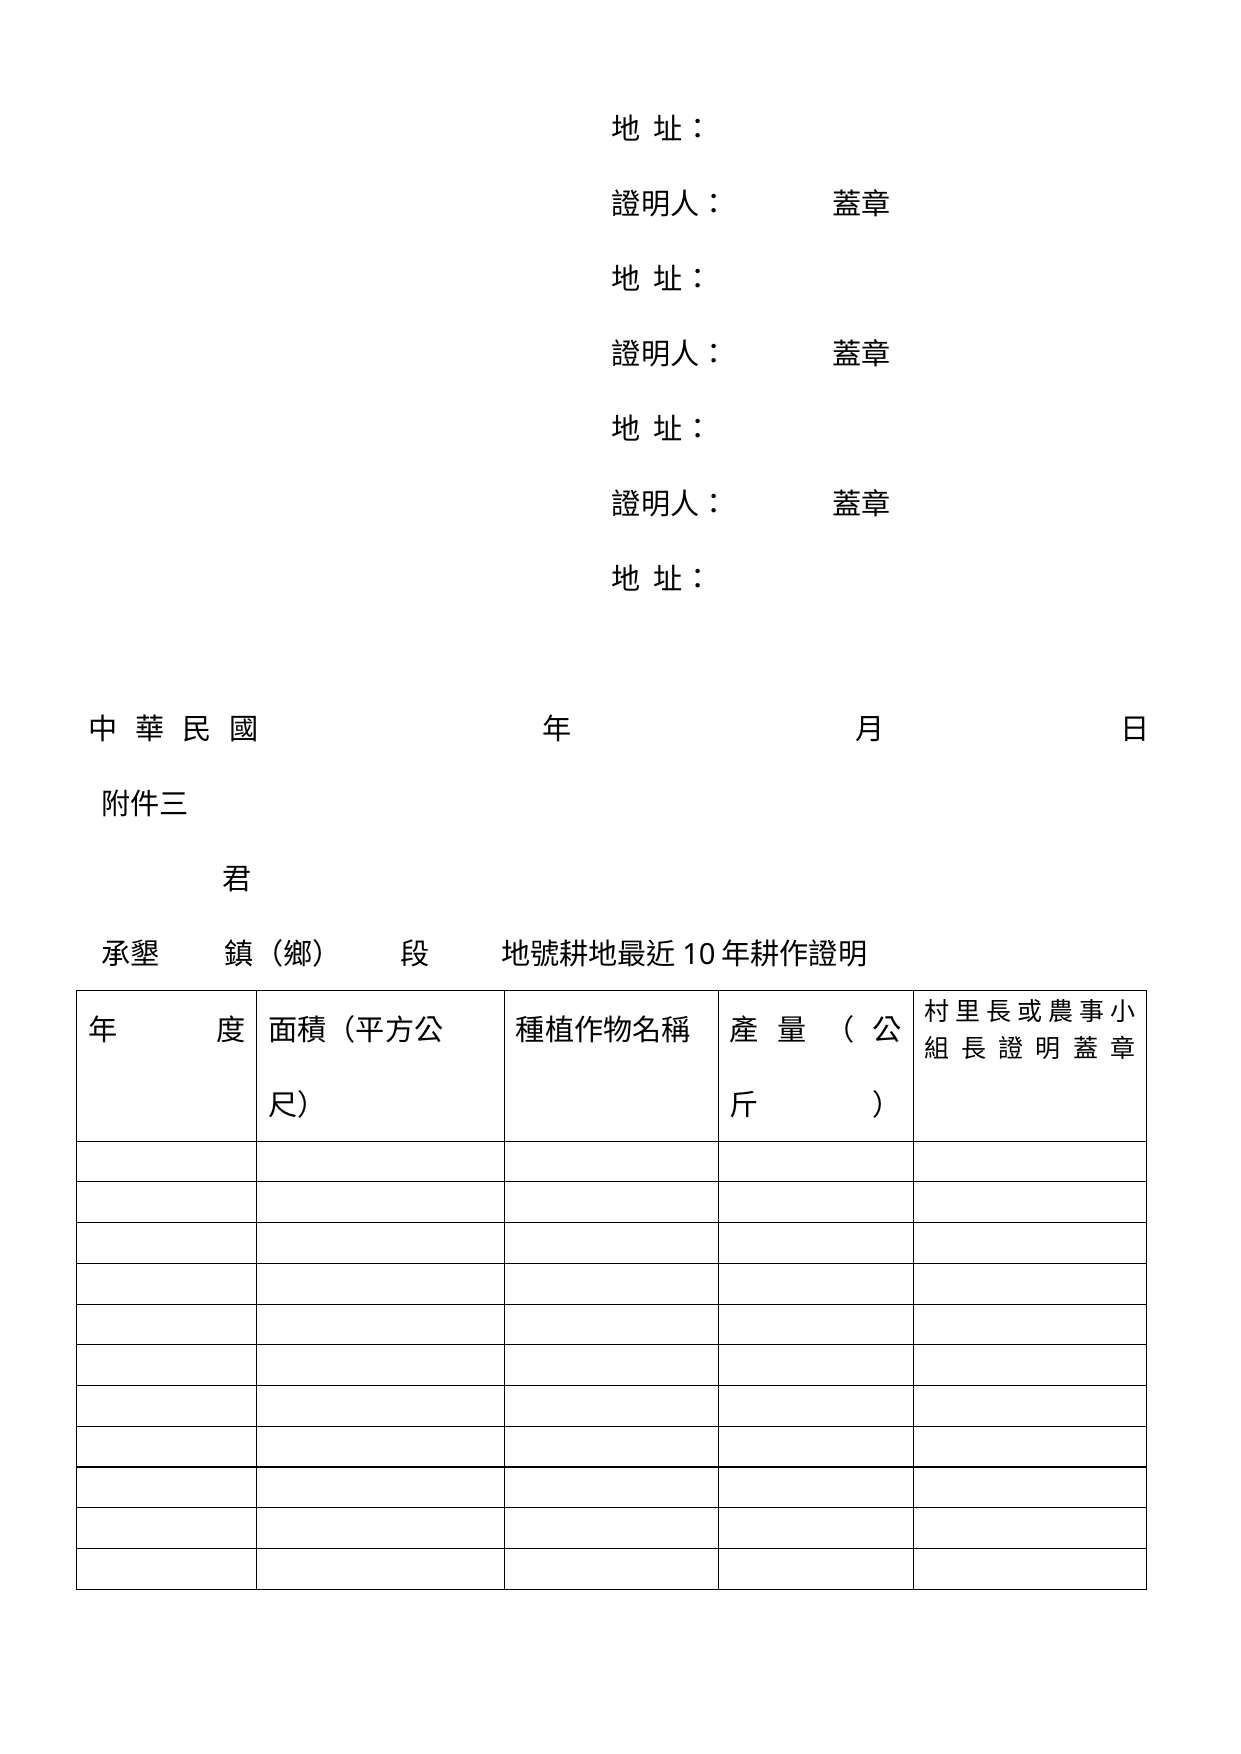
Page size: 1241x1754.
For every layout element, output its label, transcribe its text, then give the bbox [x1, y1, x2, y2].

table_cell [77, 1427, 256, 1466]
table_cell [505, 1182, 718, 1222]
table_cell [914, 1223, 1146, 1263]
table_header 面積（平方公尺） [257, 991, 504, 1141]
text 證明人： 蓋章 [101, 314, 1152, 389]
table_cell [77, 1182, 256, 1222]
table_cell [719, 1508, 913, 1548]
table_cell [914, 1549, 1146, 1588]
table_cell [719, 1305, 913, 1344]
table_cell [719, 1549, 913, 1588]
table_cell [914, 1427, 1146, 1466]
text 地 址： [101, 89, 1152, 164]
text 承墾 鎮（鄉） 段 地號耕地最近10年耕作證明 [101, 914, 1152, 989]
text 證明人： 蓋章 [101, 164, 1152, 239]
table_cell [914, 1305, 1146, 1344]
text 證明人： 蓋章 [101, 464, 1152, 539]
table_cell [77, 1305, 256, 1344]
table_cell [719, 1264, 913, 1303]
table_cell [257, 1305, 504, 1344]
table_cell [77, 1468, 256, 1507]
text 附件三 [101, 764, 1152, 839]
table_cell [257, 1549, 504, 1588]
table_cell [914, 1468, 1146, 1507]
table_cell [257, 1345, 504, 1385]
table_cell [505, 1468, 718, 1507]
table_cell [77, 1345, 256, 1385]
table_cell [719, 1427, 913, 1466]
table_cell [77, 1142, 256, 1181]
table_cell [257, 1223, 504, 1263]
table_cell [914, 1386, 1146, 1426]
table_cell [257, 1264, 504, 1303]
text 地 址： [101, 539, 1152, 614]
table_cell [257, 1182, 504, 1222]
table_cell [257, 1468, 504, 1507]
text 地 址： [101, 389, 1152, 464]
table_cell [914, 1264, 1146, 1303]
table_cell [914, 1142, 1146, 1181]
table_cell [77, 1223, 256, 1263]
table_cell [77, 1264, 256, 1303]
table_header 產量（公斤） [719, 991, 913, 1141]
table_cell [719, 1386, 913, 1426]
table_cell [505, 1508, 718, 1548]
table_header 種植作物名稱 [505, 991, 718, 1141]
table_cell [505, 1264, 718, 1303]
table_cell [914, 1182, 1146, 1222]
table_cell [719, 1345, 913, 1385]
table_header 村里長或農事小 組長證明蓋章 [914, 991, 1146, 1141]
table_cell [914, 1508, 1146, 1548]
text 中華民國 年 月 日 [89, 689, 1152, 764]
table_cell [719, 1182, 913, 1222]
table_cell [257, 1386, 504, 1426]
table_cell [505, 1345, 718, 1385]
table_cell [505, 1386, 718, 1426]
table_cell [505, 1305, 718, 1344]
table_cell [505, 1223, 718, 1263]
table_cell [914, 1345, 1146, 1385]
table_cell [257, 1427, 504, 1466]
table_cell [505, 1549, 718, 1588]
table_cell [505, 1427, 718, 1466]
table_cell [719, 1142, 913, 1181]
table_cell [257, 1508, 504, 1548]
table_cell [719, 1223, 913, 1263]
text 地 址： [101, 239, 1152, 314]
table_cell [257, 1142, 504, 1181]
table_cell [719, 1468, 913, 1507]
table_cell [77, 1386, 256, 1426]
table_cell [77, 1549, 256, 1588]
table_header 年度 [77, 991, 256, 1141]
table_cell [505, 1142, 718, 1181]
text 君 [101, 839, 1152, 914]
table_cell [77, 1508, 256, 1548]
